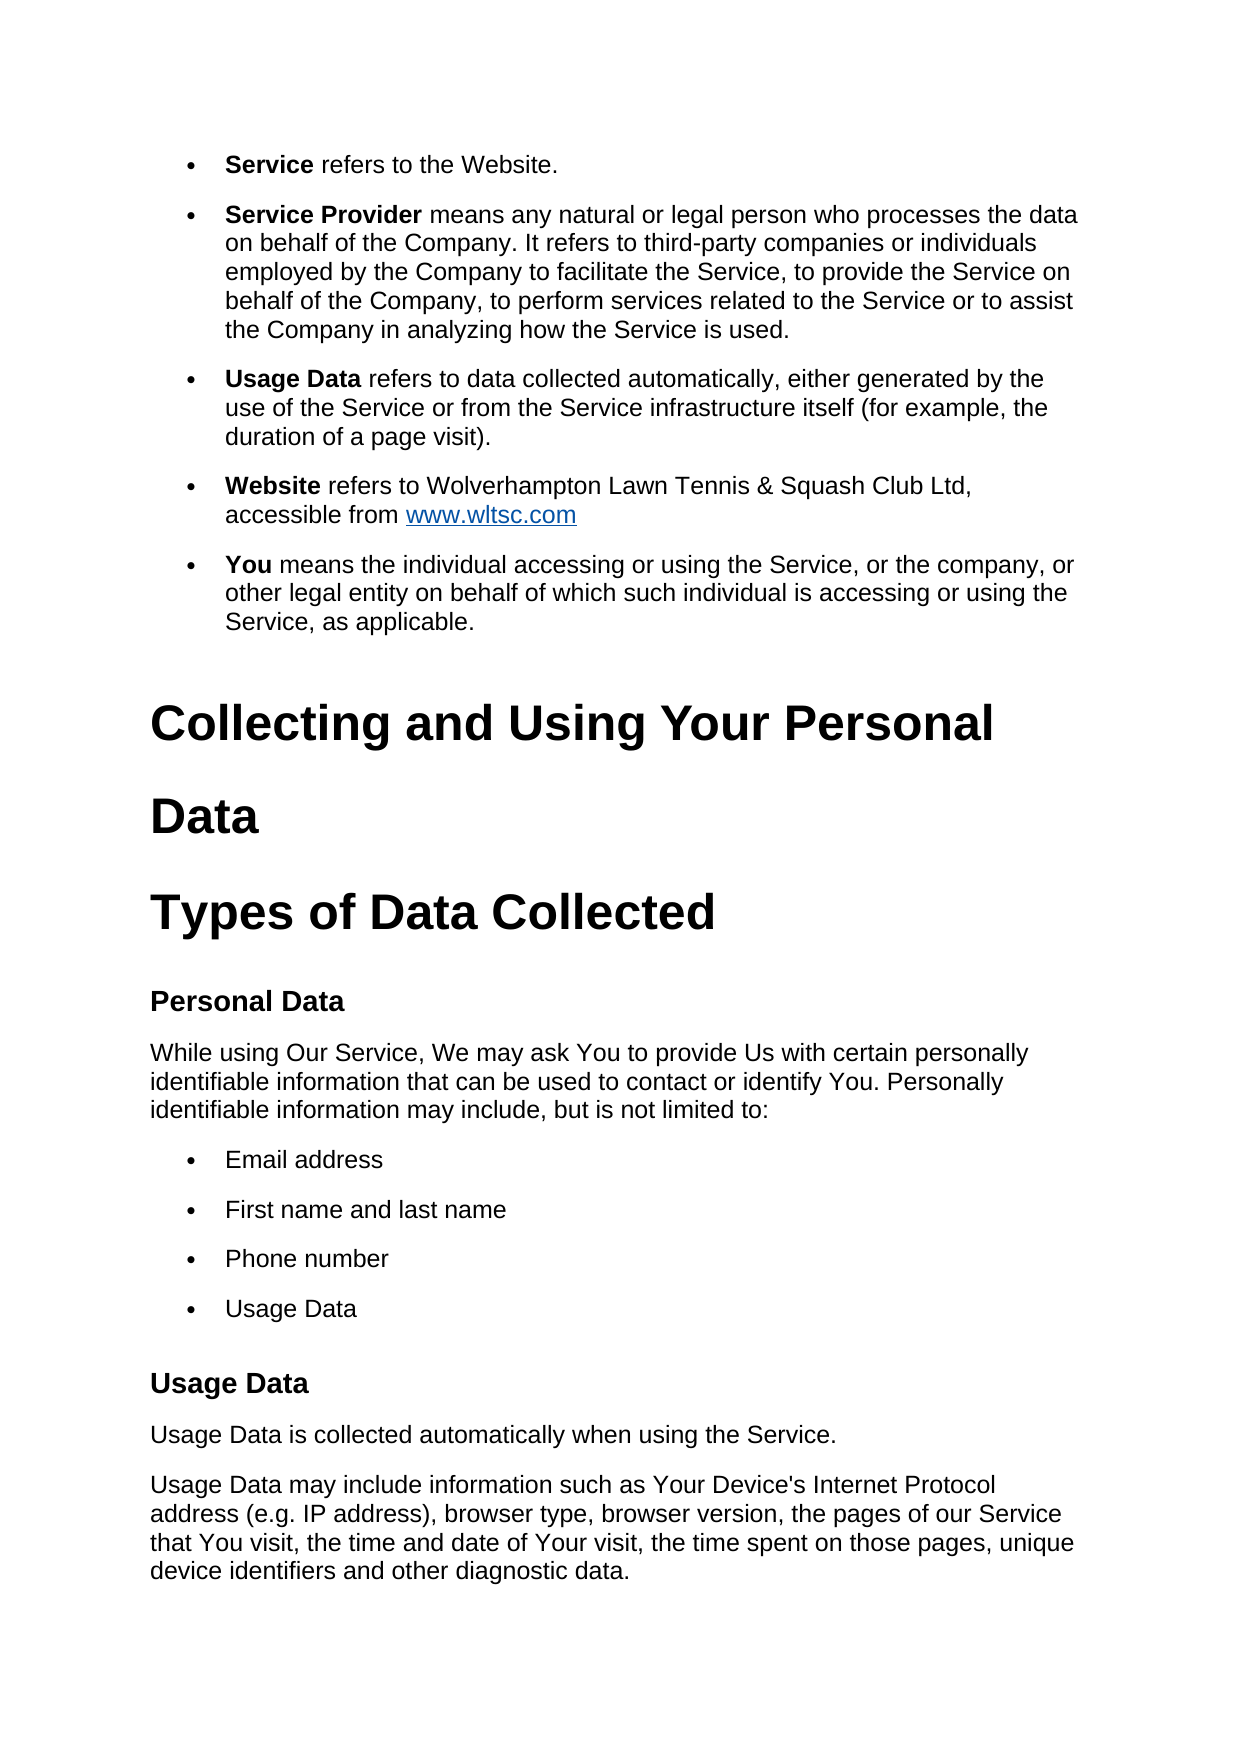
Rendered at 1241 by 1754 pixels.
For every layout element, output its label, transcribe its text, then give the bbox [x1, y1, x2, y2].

list Service refers to the Website. [187, 150, 1090, 179]
list Phone number [187, 1244, 1090, 1273]
text While using Our Service, We may ask You to provide Us with certain personally identifiable information that can be used to contact or identify You. Personally identifiable information may include, but is not limited to: [150, 1038, 1090, 1124]
list First name and last name [187, 1194, 1090, 1223]
list Usage Data [187, 1294, 1090, 1322]
list You means the individual accessing or using the Service, or the company, or other legal entity on behalf of which such individual is accessing or using the Service, as applicable. [187, 549, 1090, 636]
text Types of Data Collected [150, 865, 1090, 940]
list Usage Data refers to data collected automatically, either generated by the use of the Service or from the Service infrastructure itself (for example, the duration of a page visit). [187, 364, 1090, 450]
text Usage Data may include information such as Your Device's Internet Protocol address (e.g. IP address), browser type, browser version, the pages of our Service that You visit, the time and date of Your visit, the time spent on those pages, unique device identifiers and other diagnostic data. [150, 1470, 1090, 1585]
text Personal Data [150, 961, 1090, 1017]
text Usage Data [150, 1343, 1090, 1399]
list Website refers to Wolverhampton Lawn Tennis & Squash Club Ltd, accessible from www.wltsc.com [187, 471, 1090, 529]
text Collecting and Using Your Personal Data [150, 657, 1090, 844]
list Email address [187, 1145, 1090, 1174]
list Service Provider means any natural or legal person who processes the data on behalf of the Company. It refers to third-party companies or individuals employed by the Company to facilitate the Service, to provide the Service on behalf of the Company, to perform services related to the Service or to assist the Company in analyzing how the Service is used. [187, 199, 1090, 343]
text Usage Data is collected automatically when using the Service. [150, 1420, 1090, 1449]
